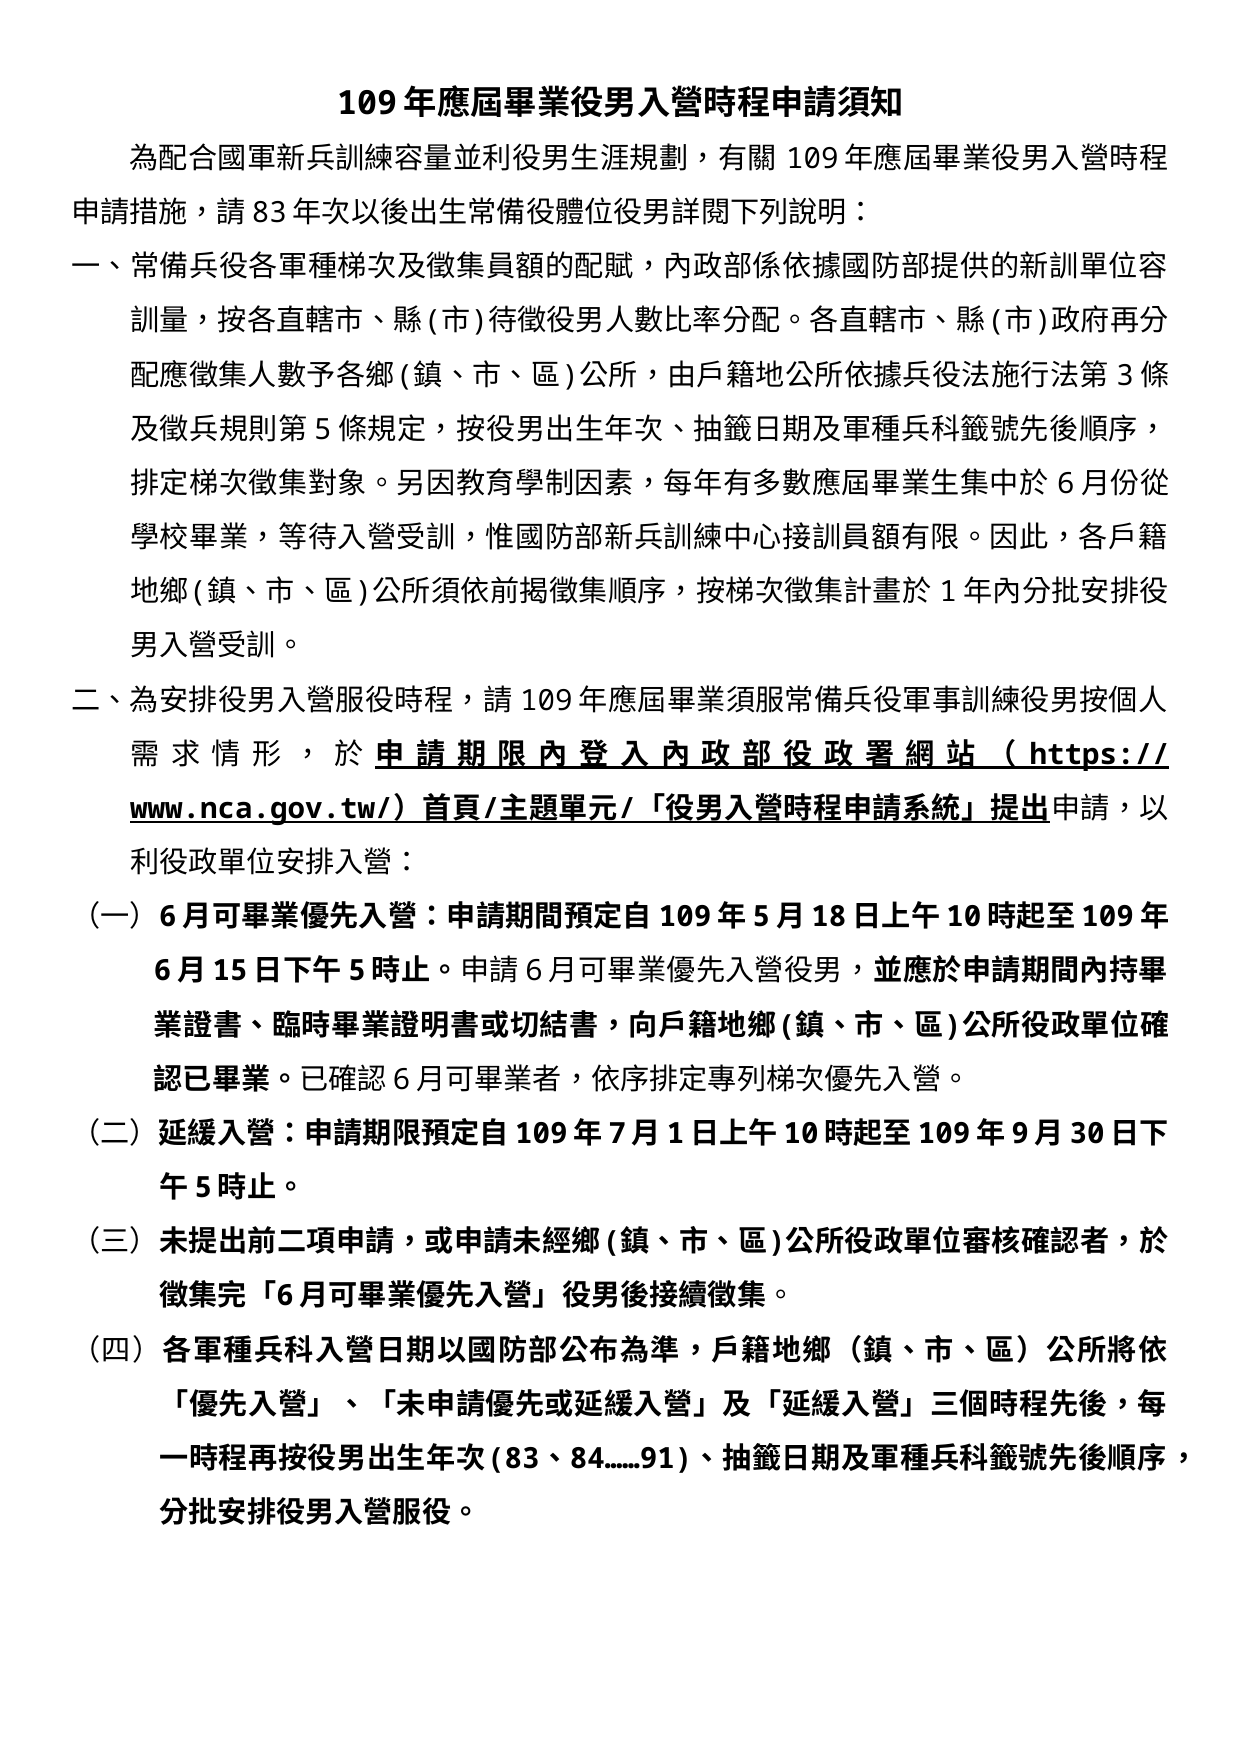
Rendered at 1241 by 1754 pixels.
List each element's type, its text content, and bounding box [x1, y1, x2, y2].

text 二、為安排役男入營服役時程，請109年應屆畢業須服常備兵役軍事訓練役男按個人需求情形，於申請期限內登入內政部役政署網站（https://www.nca.gov.tw/）首頁/主題單元/「役男入營時程申請系統」提出申請，以利役政單位安排入營： [71, 667, 1169, 883]
text （一）6月可畢業優先入營：申請期間預定自109年5月18日上午10時起至109年6月15日下午5時止。申請6月可畢業優先入營役男，並應於申請期間內持畢業證書、臨時畢業證明書或切結書，向戶籍地鄉(鎮、市、區)公所役政單位確認已畢業。已確認6月可畢業者，依序排定專列梯次優先入營。 [71, 883, 1169, 1100]
text 109年應屆畢業役男入營時程申請須知 [71, 71, 1169, 125]
text （三）未提出前二項申請，或申請未經鄉(鎮、市、區)公所役政單位審核確認者，於徵集完「6月可畢業優先入營」役男後接續徵集。 [71, 1208, 1169, 1317]
text 一、常備兵役各軍種梯次及徵集員額的配賦，內政部係依據國防部提供的新訓單位容訓量，按各直轄市、縣(市)待徵役男人數比率分配。各直轄市、縣(市)政府再分配應徵集人數予各鄉(鎮、市、區)公所，由戶籍地公所依據兵役法施行法第3條及徵兵規則第5條規定，按役男出生年次、抽籤日期及軍種兵科籤號先後順序，排定梯次徵集對象。另因教育學制因素，每年有多數應屆畢業生集中於6月份從學校畢業，等待入營受訓，惟國防部新兵訓練中心接訓員額有限。因此，各戶籍地鄉(鎮、市、區)公所須依前揭徵集順序，按梯次徵集計畫於1年內分批安排役男入營受訓。 [71, 233, 1169, 667]
text （二）延緩入營：申請期限預定自109年7月1日上午10時起至109年9月30日下午5時止。 [71, 1100, 1169, 1208]
text （四）各軍種兵科入營日期以國防部公布為準，戶籍地鄉（鎮、市、區）公所將依「優先入營」、「未申請優先或延緩入營」及「延緩入營」三個時程先後，每一時程再按役男出生年次(83、84……91)、抽籤日期及軍種兵科籤號先後順序，分批安排役男入營服役。 [71, 1317, 1169, 1533]
text 為配合國軍新兵訓練容量並利役男生涯規劃，有關109年應屆畢業役男入營時程申請措施，請83年次以後出生常備役體位役男詳閱下列說明： [71, 125, 1169, 233]
